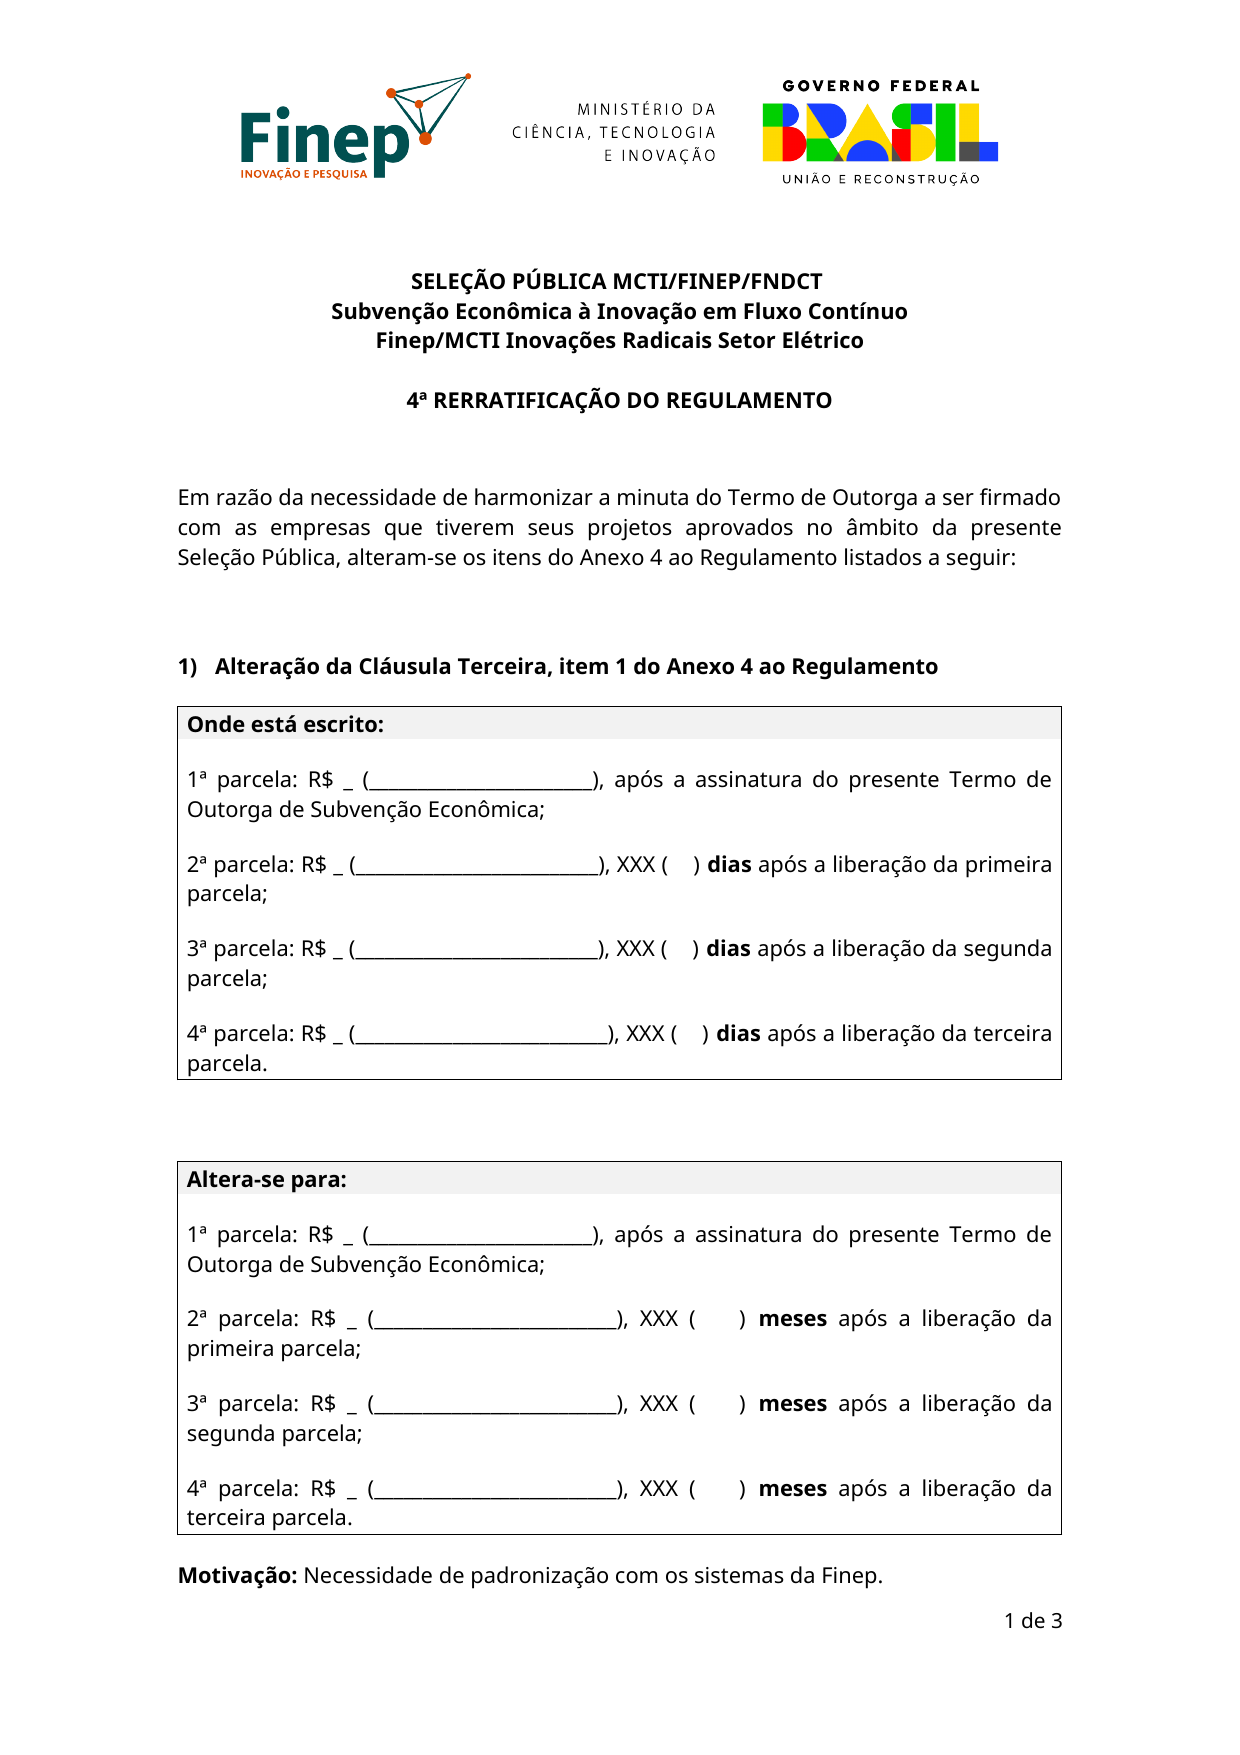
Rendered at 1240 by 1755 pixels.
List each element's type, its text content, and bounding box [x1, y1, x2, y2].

text 4ª parcela: R$ _ (_________________________), XXX ( ) meses após a liberação da terceira parcela. [178, 1469, 1061, 1534]
text 4ª RERRATIFICAÇÃO DO REGULAMENTO [177, 385, 1062, 415]
text 3ª parcela: R$ _ (_________________________), XXX ( ) meses após a liberação da segunda parcela; [178, 1385, 1061, 1448]
text Motivação: Necessidade de padronização com os sistemas da Finep. [177, 1560, 1062, 1590]
list Alteração da Cláusula Terceira, item 1 do Anexo 4 ao Regulamento [177, 651, 1062, 681]
text 2ª parcela: R$ _ (_________________________), XXX ( ) dias após a liberação da primeira parcela; [178, 845, 1061, 908]
text Finep/MCTI Inovações Radicais Setor Elétrico [177, 325, 1062, 355]
text Onde está escrito: [178, 707, 1061, 739]
text 2ª parcela: R$ _ (_________________________), XXX ( ) meses após a liberação da primeira parcela; [178, 1300, 1061, 1363]
text 4ª parcela: R$ _ (__________________________), XXX ( ) dias após a liberação da terceira parcela. [178, 1014, 1061, 1079]
text 1ª parcela: R$ _ (_______________________), após a assinatura do presente Termo de Outorga de Subvenção Econômica; [178, 761, 1061, 823]
text SELEÇÃO PÚBLICA MCTI/FINEP/FNDCT [177, 266, 1062, 296]
text 1ª parcela: R$ _ (_______________________), após a assinatura do presente Termo de Outorga de Subvenção Econômica; [178, 1216, 1061, 1278]
text Altera-se para: [178, 1162, 1061, 1194]
text Subvenção Econômica à Inovação em Fluxo Contínuo [177, 296, 1062, 325]
text 3ª parcela: R$ _ (_________________________), XXX ( ) dias após a liberação da segunda parcela; [178, 930, 1061, 993]
text Em razão da necessidade de harmonizar a minuta do Termo de Outorga a ser firmado com as empresas que tiverem seus projetos aprovados no âmbito da presente Seleção Pública, alteram-se os itens do Anexo 4 ao Regulamento listados a seguir: [177, 482, 1062, 571]
